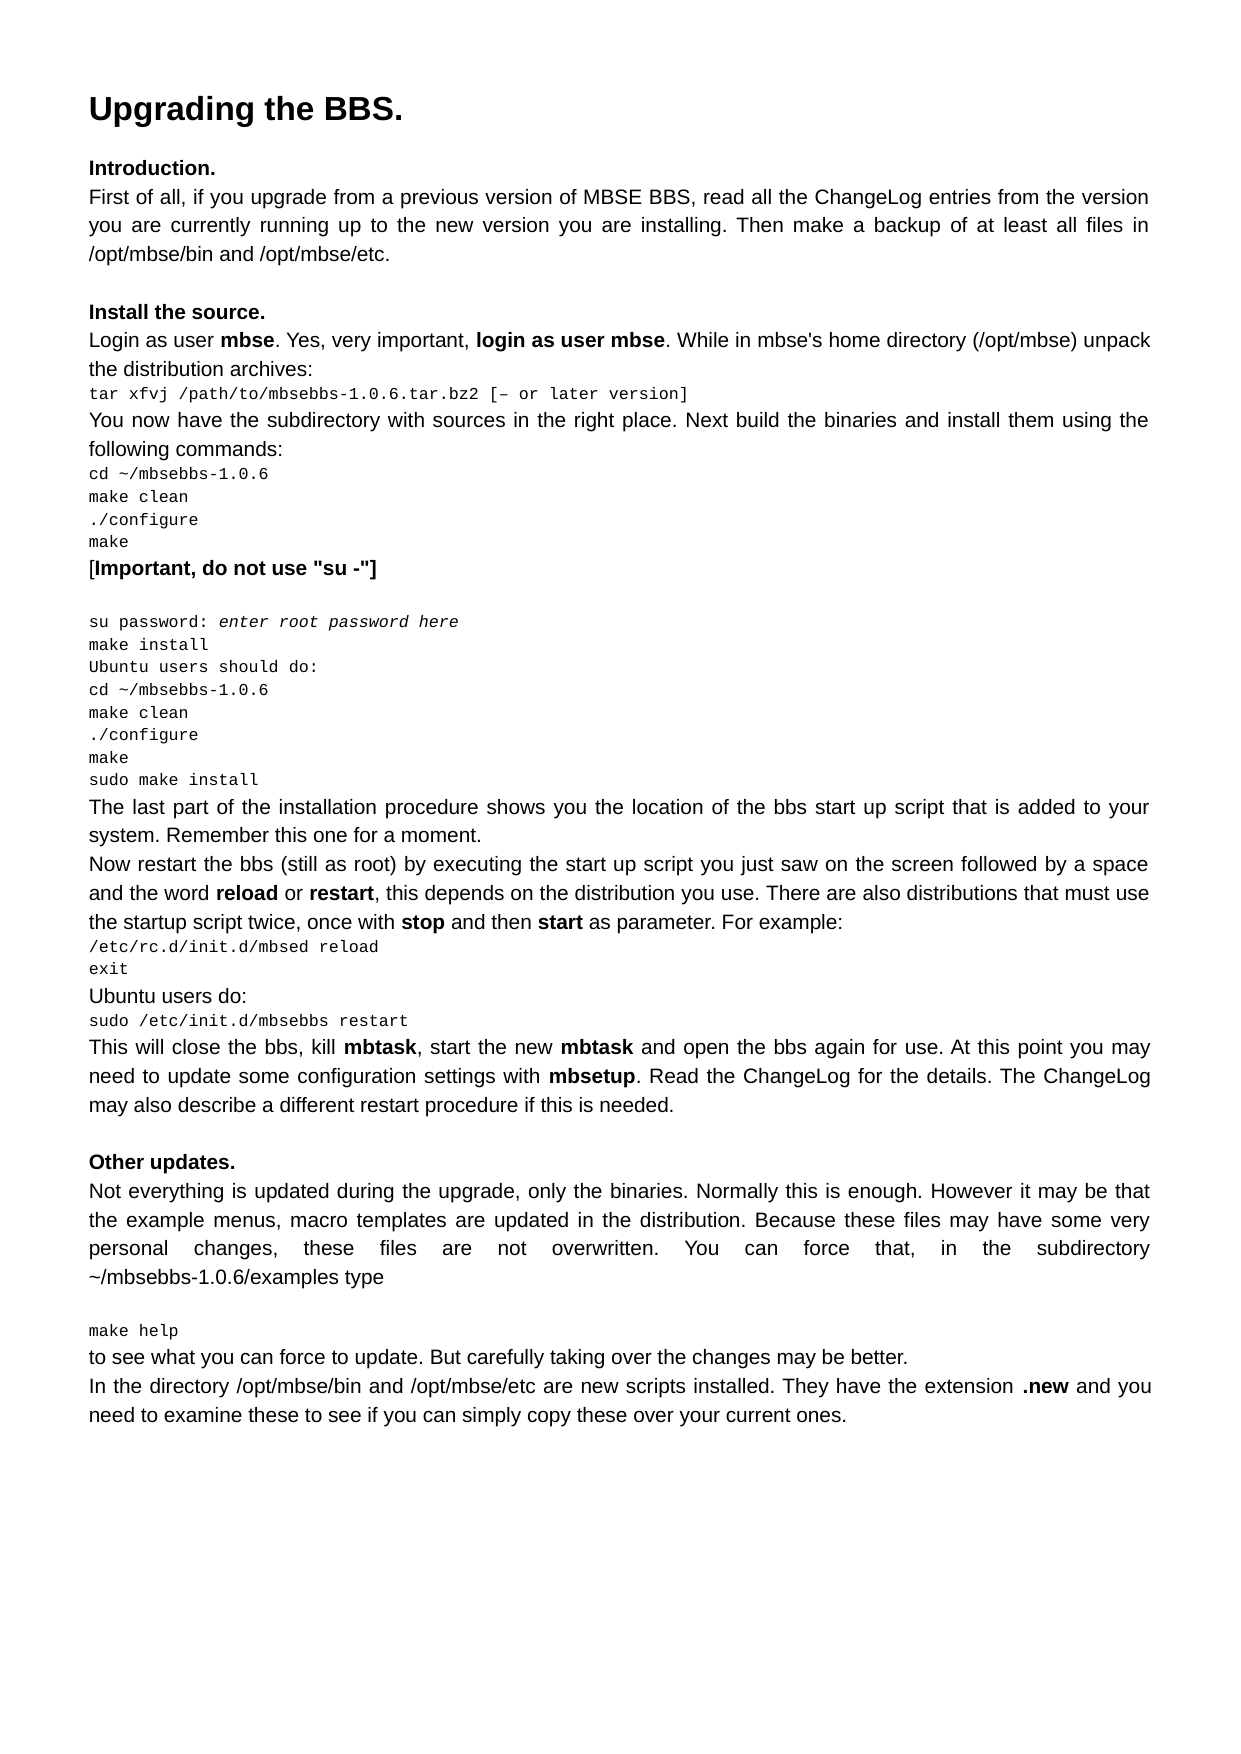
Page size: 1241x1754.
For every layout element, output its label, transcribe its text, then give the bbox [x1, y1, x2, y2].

text sudo make install [88, 772, 1152, 791]
text Login as user mbse. Yes, very important, login as user mbse. While in mbse's home directory (/opt/mbse) unpack the distribution archives: [88, 328, 1152, 381]
text su password: enter root password here [88, 614, 1152, 633]
text Ubuntu users should do: [88, 659, 1152, 678]
text make install [88, 636, 1152, 655]
text make help [88, 1322, 1152, 1341]
text First of all, if you upgrade from a previous version of MBSE BBS, read all the ChangeLog entries from the version you are currently running up to the new version you are installing. Then make a backup of at least all files in /opt/mbse/bin and /opt/mbse/etc. [88, 184, 1152, 266]
text make [88, 749, 1152, 768]
text This will close the bbs, kill mbtask, start the new mbtask and open the bbs again for use. At this point you may need to update some configuration settings with mbsetup. Read the ChangeLog for the details. The ChangeLog may also describe a different restart procedure if this is needed. [88, 1035, 1152, 1116]
text to see what you can force to update. But carefully taking over the changes may be better. [88, 1345, 1152, 1369]
text make [88, 534, 1152, 552]
text make clean [88, 704, 1152, 723]
text Now restart the bbs (still as root) by executing the start up script you just saw on the screen followed by a space and the word reload or restart, this depends on the distribution you use. There are also distributions that must use the startup script twice, once with stop and then start as parameter. For example: [88, 852, 1152, 933]
text [Important, do not use "su -"] [88, 556, 1152, 580]
text tar xfvj /path/to/mbsebbs-1.0.6.tar.bz2 [– or later version] [88, 386, 1152, 404]
text Introduction. [88, 156, 1152, 180]
text make clean [88, 488, 1152, 507]
subtitle Upgrading the BBS. [88, 88, 1152, 127]
text cd ~/mbsebbs-1.0.6 [88, 682, 1152, 700]
text sudo /etc/init.d/mbsebbs restart [88, 1012, 1152, 1031]
text Other updates. [88, 1150, 1152, 1174]
text In the directory /opt/mbse/bin and /opt/mbse/etc are new scripts installed. They have the extension .new and you need to examine these to see if you can simply copy these over your current ones. [88, 1374, 1152, 1426]
text Install the source. [88, 299, 1152, 323]
text Ubuntu users do: [88, 983, 1152, 1007]
text cd ~/mbsebbs-1.0.6 [88, 466, 1152, 485]
text ./configure [88, 511, 1152, 530]
text /etc/rc.d/init.d/mbsed reload [88, 938, 1152, 957]
text Not everything is updated during the upgrade, only the binaries. Normally this is enough. However it may be that the example menus, macro templates are updated in the distribution. Because these files may have some very personal changes, these files are not overwritten. You can force that, in the subdirectory ~/mbsebbs-1.0.6/examples type [88, 1179, 1152, 1289]
text ./configure [88, 727, 1152, 746]
text exit [88, 961, 1152, 980]
text You now have the subdirectory with sources in the right place. Next build the binaries and install them using the following commands: [88, 408, 1152, 461]
text The last part of the installation procedure shows you the location of the bbs start up script that is added to your system. Remember this one for a moment. [88, 794, 1152, 847]
